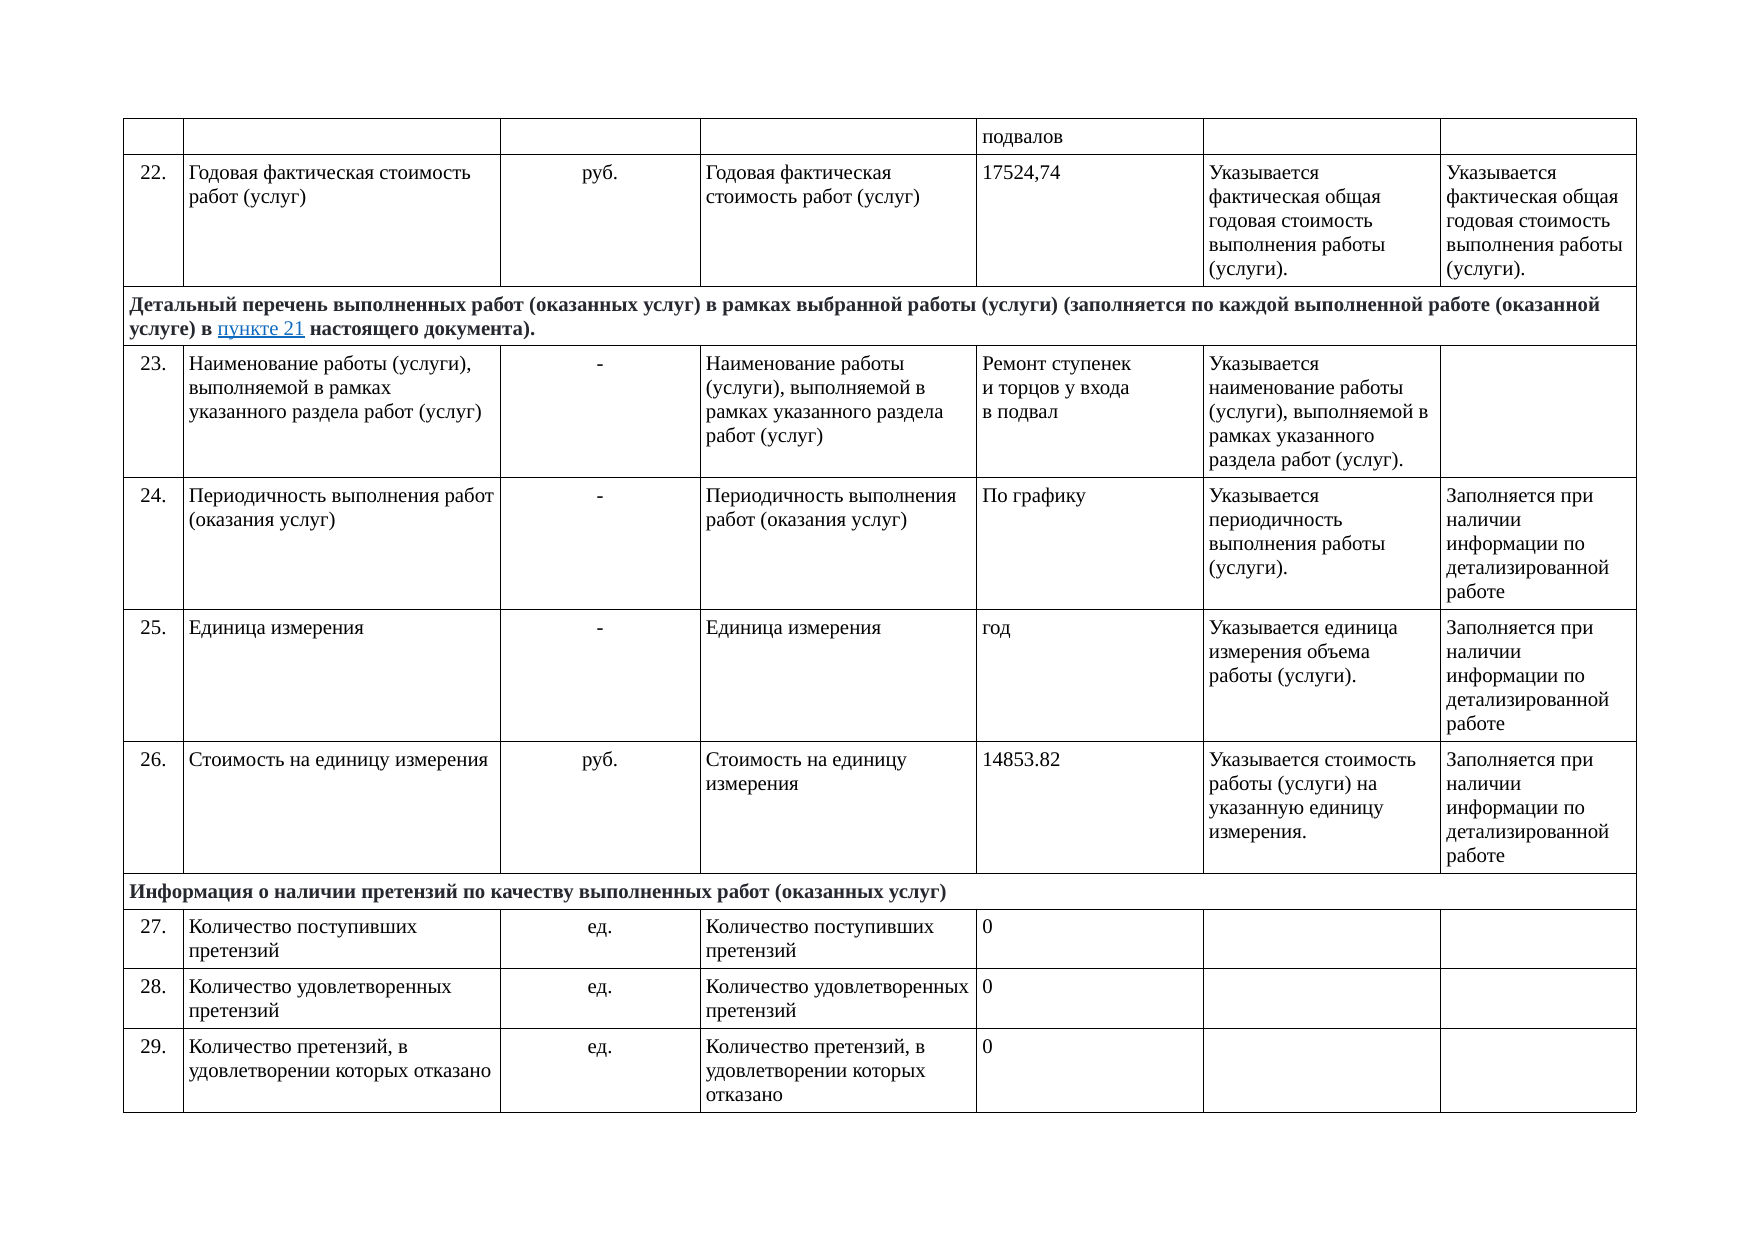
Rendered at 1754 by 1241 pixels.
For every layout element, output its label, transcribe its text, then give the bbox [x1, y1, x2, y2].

table_cell - [501, 478, 700, 609]
table_cell 27. [124, 910, 183, 968]
table_cell Стоимость на единицу измерения [701, 742, 976, 873]
table_cell 28. [124, 969, 183, 1028]
table_cell 22. [124, 155, 183, 286]
table_cell 17524,74 [977, 155, 1203, 286]
table_cell подвалов [977, 119, 1203, 154]
table_cell - [501, 346, 700, 477]
table_cell 0 [977, 1029, 1203, 1112]
table_cell Количество поступивших претензий [184, 910, 500, 968]
table_cell 29. [124, 1029, 183, 1112]
table_cell [1441, 969, 1636, 1028]
table_cell Заполняется при наличии информации по детализированной работе [1441, 742, 1636, 873]
table_cell 24. [124, 478, 183, 609]
table_cell Указывается периодичность выполнения работы (услуги). [1204, 478, 1440, 609]
table_cell Заполняется при наличии информации по детализированной работе [1441, 478, 1636, 609]
table_cell Годовая фактическая стоимость работ (услуг) [701, 155, 976, 286]
table_cell [124, 119, 183, 154]
table_cell 0 [977, 969, 1203, 1028]
table_cell Количество удовлетворенных претензий [701, 969, 976, 1028]
table_cell Количество удовлетворенных претензий [184, 969, 500, 1028]
table_cell руб. [501, 742, 700, 873]
table_cell Единица измерения [184, 610, 500, 741]
table_cell 26. [124, 742, 183, 873]
table_cell [1441, 910, 1636, 968]
table_cell Годовая фактическая стоимость работ (услуг) [184, 155, 500, 286]
table_cell Количество поступивших претензий [701, 910, 976, 968]
table_cell Заполняется при наличии информации по детализированной работе [1441, 610, 1636, 741]
table_cell [1204, 969, 1440, 1028]
table_cell Детальный перечень выполненных работ (оказанных услуг) в рамках выбранной работы (услуги) (заполняется по каждой выполненной работе (оказанной услуге) в пункте 21 настоящего документа). [124, 287, 1636, 345]
table_cell Периодичность выполнения работ (оказания услуг) [184, 478, 500, 609]
table_cell Наименование работы (услуги), выполняемой в рамках указанного раздела работ (услуг) [184, 346, 500, 477]
table_cell По графику [977, 478, 1203, 609]
table_cell Указывается стоимость работы (услуги) на указанную единицу измерения. [1204, 742, 1440, 873]
table_cell [701, 119, 976, 154]
table_cell Указывается единица измерения объема работы (услуги). [1204, 610, 1440, 741]
table_cell [1204, 119, 1440, 154]
table_cell 14853,82 [977, 742, 1203, 873]
table_cell Указывается наименование работы (услуги), выполняемой в рамках указанного раздела работ (услуг). [1204, 346, 1440, 477]
table_cell Стоимость на единицу измерения [184, 742, 500, 873]
table_cell Информация о наличии претензий по качеству выполненных работ (оказанных услуг) [124, 874, 1636, 908]
table_cell Ремонт ступенек и торцов у входа в подвал [977, 346, 1203, 477]
table_cell Количество претензий, в удовлетворении которых отказано [184, 1029, 500, 1112]
table_cell [1204, 1029, 1440, 1112]
table_cell Указывается фактическая общая годовая стоимость выполнения работы (услуги). [1204, 155, 1440, 286]
table_cell 0 [977, 910, 1203, 968]
table_cell 23. [124, 346, 183, 477]
table_cell [1441, 346, 1636, 477]
table_cell Количество претензий, в удовлетворении которых отказано [701, 1029, 976, 1112]
table_cell [1441, 119, 1636, 154]
table_cell [1441, 1029, 1636, 1112]
table_cell Наименование работы (услуги), выполняемой в рамках указанного раздела работ (услуг) [701, 346, 976, 477]
table_cell - [501, 610, 700, 741]
table_cell Единица измерения [701, 610, 976, 741]
table_cell ед. [501, 1029, 700, 1112]
table_cell 25. [124, 610, 183, 741]
table_cell [184, 119, 500, 154]
table_cell год [977, 610, 1203, 741]
table_cell Периодичность выполнения работ (оказания услуг) [701, 478, 976, 609]
table_cell [1204, 910, 1440, 968]
table_cell - [501, 119, 700, 154]
table_cell Указывается фактическая общая годовая стоимость выполнения работы (услуги). [1441, 155, 1636, 286]
table_cell ед. [501, 910, 700, 968]
table_cell ед. [501, 969, 700, 1028]
table_cell руб. [501, 155, 700, 286]
